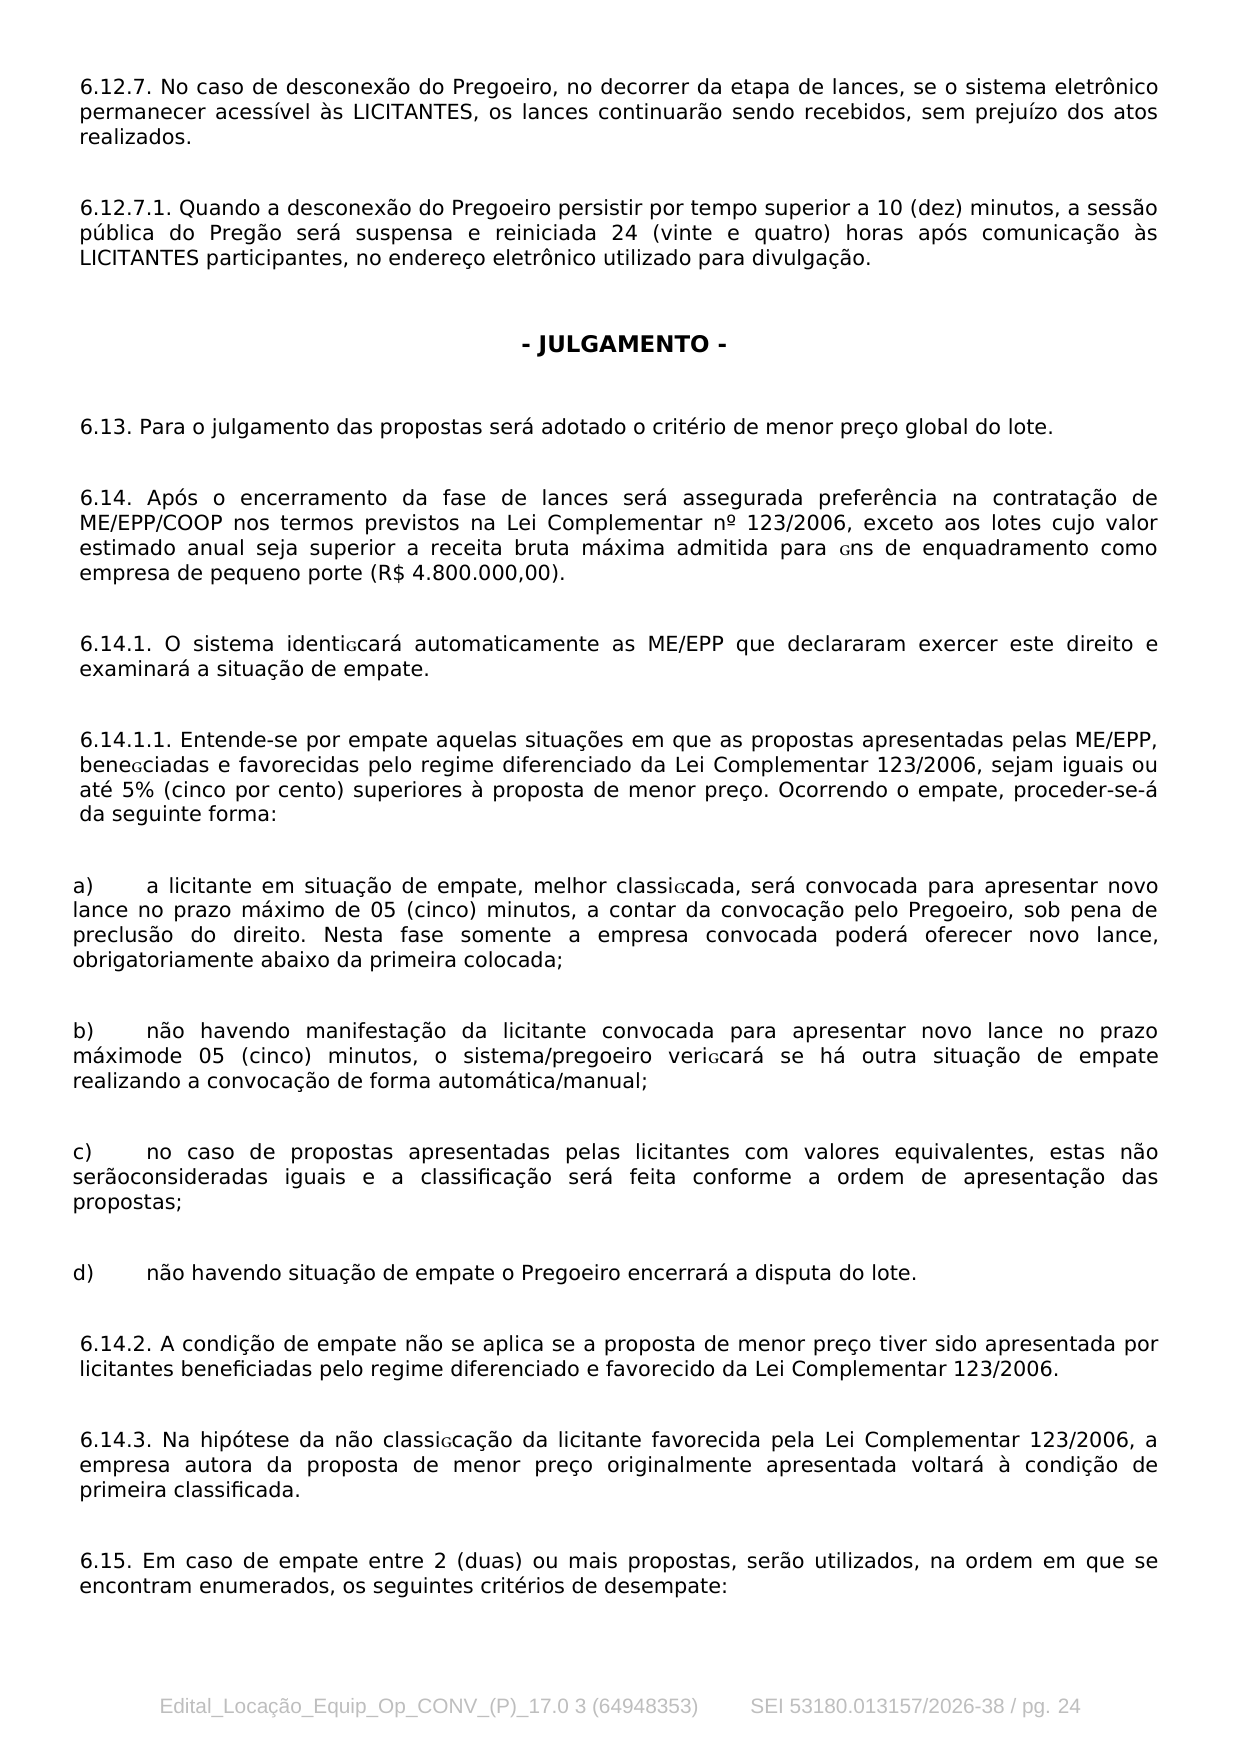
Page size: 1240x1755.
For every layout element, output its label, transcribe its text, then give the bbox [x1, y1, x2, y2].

list não havendo situação de empate o Pregoeiro encerrará a disputa do lote. [72, 1261, 1160, 1286]
subtitle - JULGAMENTO - [81, 331, 1167, 357]
text 6.14.2. A condição de empate não se aplica se a proposta de menor preço tiver sido apresentada por licitantes beneficiadas pelo regime diferenciado e favorecido da Lei Complementar 123/2006. [79, 1332, 1160, 1382]
list não havendo manifestação da licitante convocada para apresentar novo lance no prazo máximode 05 (cinco) minutos, o sistema/pregoeiro vericará se há outra situação de empate realizando a convocação de forma automática/manual; [72, 1019, 1160, 1093]
text 6.14.1. O sistema identicará automaticamente as ME/EPP que declararam exercer este direito e examinará a situação de empate. [79, 632, 1160, 681]
list no caso de propostas apresentadas pelas licitantes com valores equivalentes, estas não serãoconsideradas iguais e a classificação será feita conforme a ordem de apresentação das propostas; [72, 1140, 1160, 1214]
text 6.12.7. No caso de desconexão do Pregoeiro, no decorrer da etapa de lances, se o sistema eletrônico permanecer acessível às LICITANTES, os lances continuarão sendo recebidos, sem prejuízo dos atos realizados. [79, 75, 1160, 149]
text 6.12.7.1. Quando a desconexão do Pregoeiro persistir por tempo superior a 10 (dez) minutos, a sessão pública do Pregão será suspensa e reiniciada 24 (vinte e quatro) horas após comunicação às LICITANTES participantes, no endereço eletrônico utilizado para divulgação. [79, 196, 1160, 270]
text 6.13. Para o julgamento das propostas será adotado o critério de menor preço global do lote. [79, 415, 1160, 439]
text 6.15. Em caso de empate entre 2 (duas) ou mais propostas, serão utilizados, na ordem em que se encontram enumerados, os seguintes critérios de desempate: [79, 1549, 1160, 1599]
text 6.14.1.1. Entende-se por empate aquelas situações em que as propostas apresentadas pelas ME/EPP, beneciadas e favorecidas pelo regime diferenciado da Lei Complementar 123/2006, sejam iguais ou até 5% (cinco por cento) superiores à proposta de menor preço. Ocorrendo o empate, proceder-se-á da seguinte forma: [79, 728, 1160, 827]
text 6.14. Após o encerramento da fase de lances será assegurada preferência na contratação de ME/EPP/COOP nos termos previstos na Lei Complementar nº 123/2006, exceto aos lotes cujo valor estimado anual seja superior a receita bruta máxima admitida para ns de enquadramento como empresa de pequeno porte (R$ 4.800.000,00). [79, 486, 1160, 585]
list a licitante em situação de empate, melhor classicada, será convocada para apresentar novo lance no prazo máximo de 05 (cinco) minutos, a contar da convocação pelo Pregoeiro, sob pena de preclusão do direito. Nesta fase somente a empresa convocada poderá oferecer novo lance, obrigatoriamente abaixo da primeira colocada; [72, 874, 1160, 973]
text 6.14.3. Na hipótese da não classicação da licitante favorecida pela Lei Complementar 123/2006, a empresa autora da proposta de menor preço originalmente apresentada voltará à condição de primeira classificada. [79, 1428, 1160, 1503]
